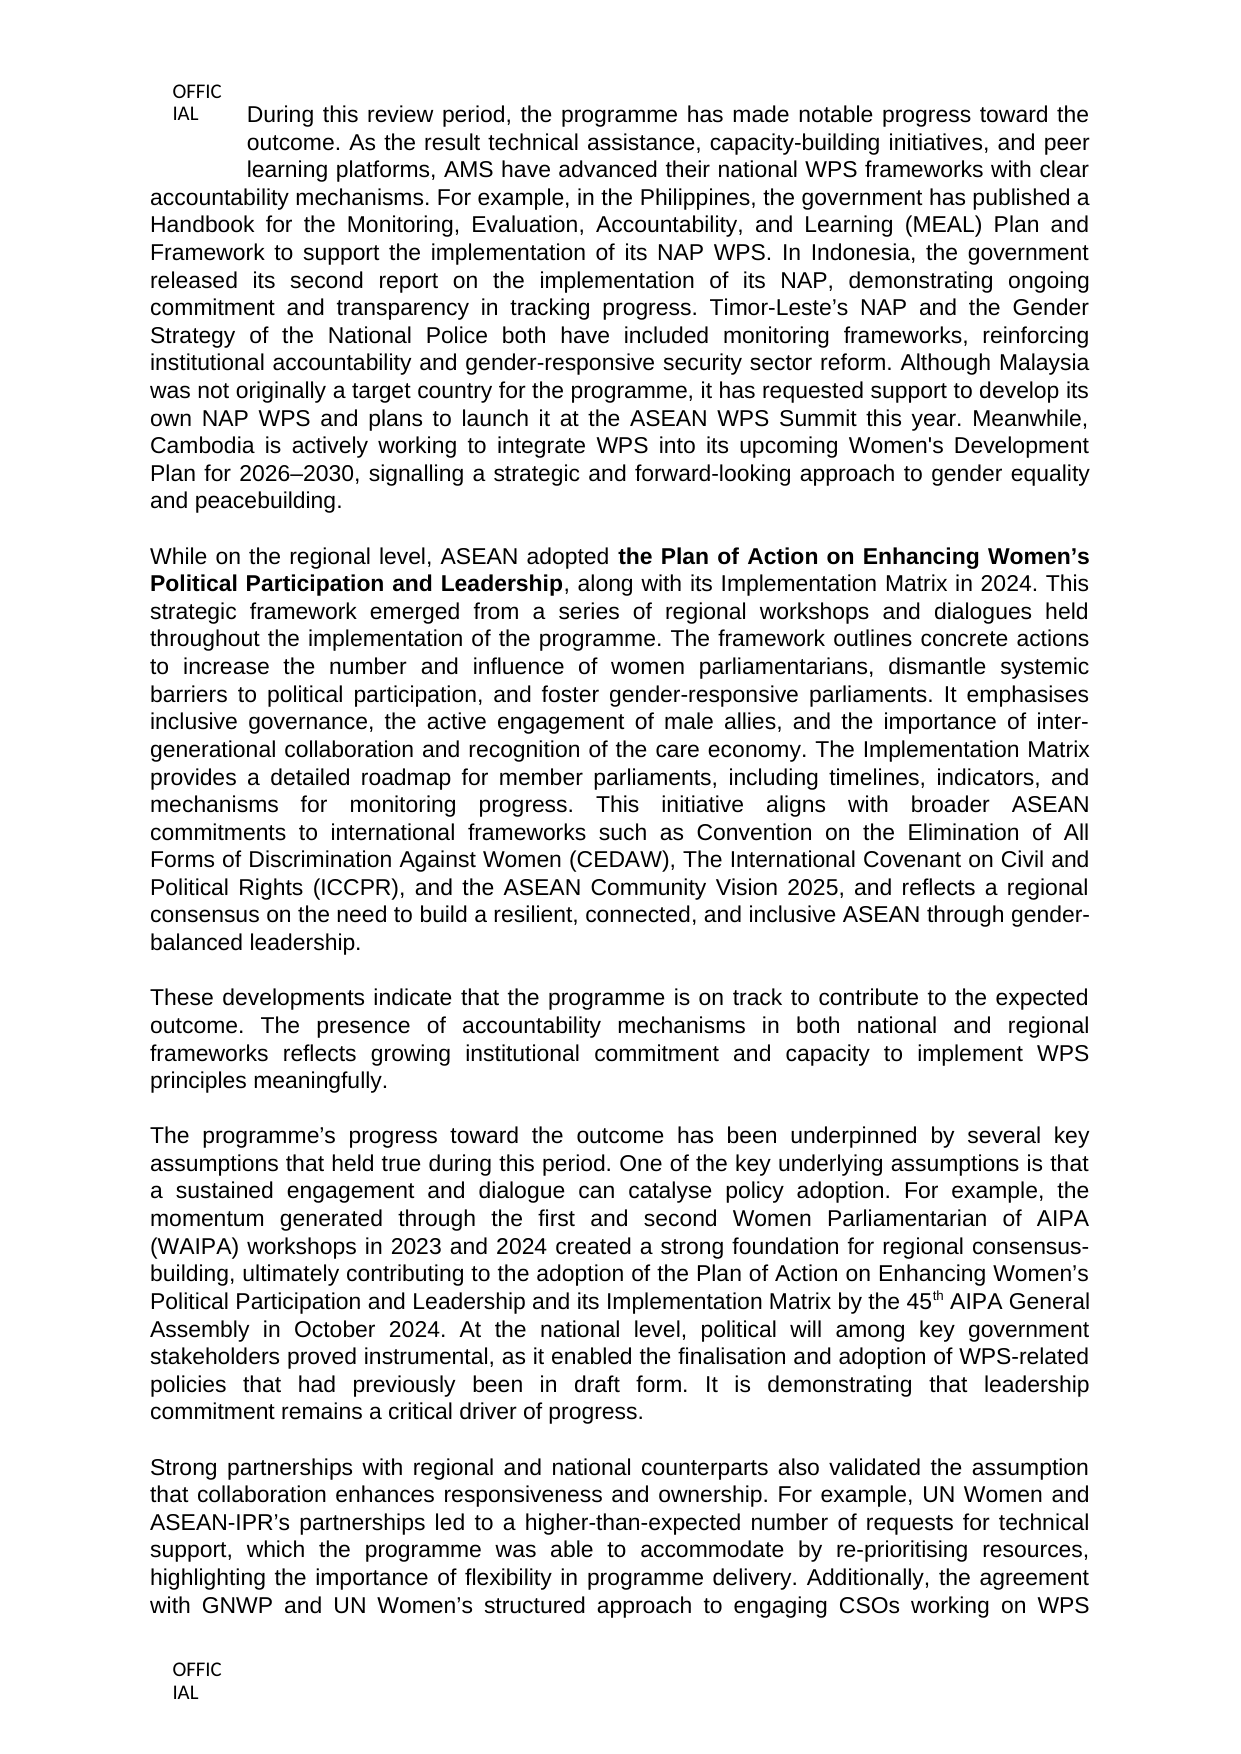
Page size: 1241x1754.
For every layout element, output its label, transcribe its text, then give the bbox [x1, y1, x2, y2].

text The programme’s progress toward the outcome has been underpinned by several key assumptions that held true during this period. One of the key underlying assumptions is that a sustained engagement and dialogue can catalyse policy adoption. For example, the momentum generated through the first and second Women Parliamentarian of AIPA (WAIPA) workshops in 2023 and 2024 created a strong foundation for regional consensus-building, ultimately contributing to the adoption of the Plan of Action on Enhancing Women’s Political Participation and Leadership and its Implementation Matrix by the 45th AIPA General Assembly in October 2024. At the national level, political will among key government stakeholders proved instrumental, as it enabled the finalisation and adoption of WPS-related policies that had previously been in draft form. It is demonstrating that leadership commitment remains a critical driver of progress. [150, 1123, 1090, 1425]
text While on the regional level, ASEAN adopted the Plan of Action on Enhancing Women’s Political Participation and Leadership, along with its Implementation Matrix in 2024. This strategic framework emerged from a series of regional workshops and dialogues held throughout the implementation of the programme. The framework outlines concrete actions to increase the number and influence of women parliamentarians, dismantle systemic barriers to political participation, and foster gender-responsive parliaments. It emphasises inclusive governance, the active engagement of male allies, and the importance of inter-generational collaboration and recognition of the care economy. The Implementation Matrix provides a detailed roadmap for member parliaments, including timelines, indicators, and mechanisms for monitoring progress. This initiative aligns with broader ASEAN commitments to international frameworks such as Convention on the Elimination of All Forms of Discrimination Against Women (CEDAW), The International Covenant on Civil and Political Rights (ICCPR), and the ASEAN Community Vision 2025, and reflects a regional consensus on the need to build a resilient, connected, and inclusive ASEAN through gender-balanced leadership. [150, 543, 1090, 955]
text These developments indicate that the programme is on track to contribute to the expected outcome. The presence of accountability mechanisms in both national and regional frameworks reflects growing institutional commitment and capacity to implement WPS principles meaningfully. [150, 985, 1090, 1093]
text During this review period, the programme has made notable progress toward the outcome. As the result technical assistance, capacity-building initiatives, and peer learning platforms, AMS have advanced their national WPS frameworks with clear accountability mechanisms. For example, in the Philippines, the government has published a Handbook for the Monitoring, Evaluation, Accountability, and Learning (MEAL) Plan and Framework to support the implementation of its NAP WPS. In Indonesia, the government released its second report on the implementation of its NAP, demonstrating ongoing commitment and transparency in tracking progress. Timor-Leste’s NAP and the Gender Strategy of the National Police both have included monitoring frameworks, reinforcing institutional accountability and gender-responsive security sector reform. Although Malaysia was not originally a target country for the programme, it has requested support to develop its own NAP WPS and plans to launch it at the ASEAN WPS Summit this year. Meanwhile, Cambodia is actively working to integrate WPS into its upcoming Women's Development Plan for 2026–2030, signalling a strategic and forward-looking approach to gender equality and peacebuilding. [150, 102, 1090, 514]
text Strong partnerships with regional and national counterparts also validated the assumption that collaboration enhances responsiveness and ownership. For example, UN Women and ASEAN-IPR’s partnerships led to a higher-than-expected number of requests for technical support, which the programme was able to accommodate by re-prioritising resources, highlighting the importance of flexibility in programme delivery. Additionally, the agreement with GNWP and UN Women’s structured approach to engaging CSOs working on WPS across ASEAN significantly expanded access to women’s groups, surpassing initial outreach targets. [150, 1454, 1090, 1618]
